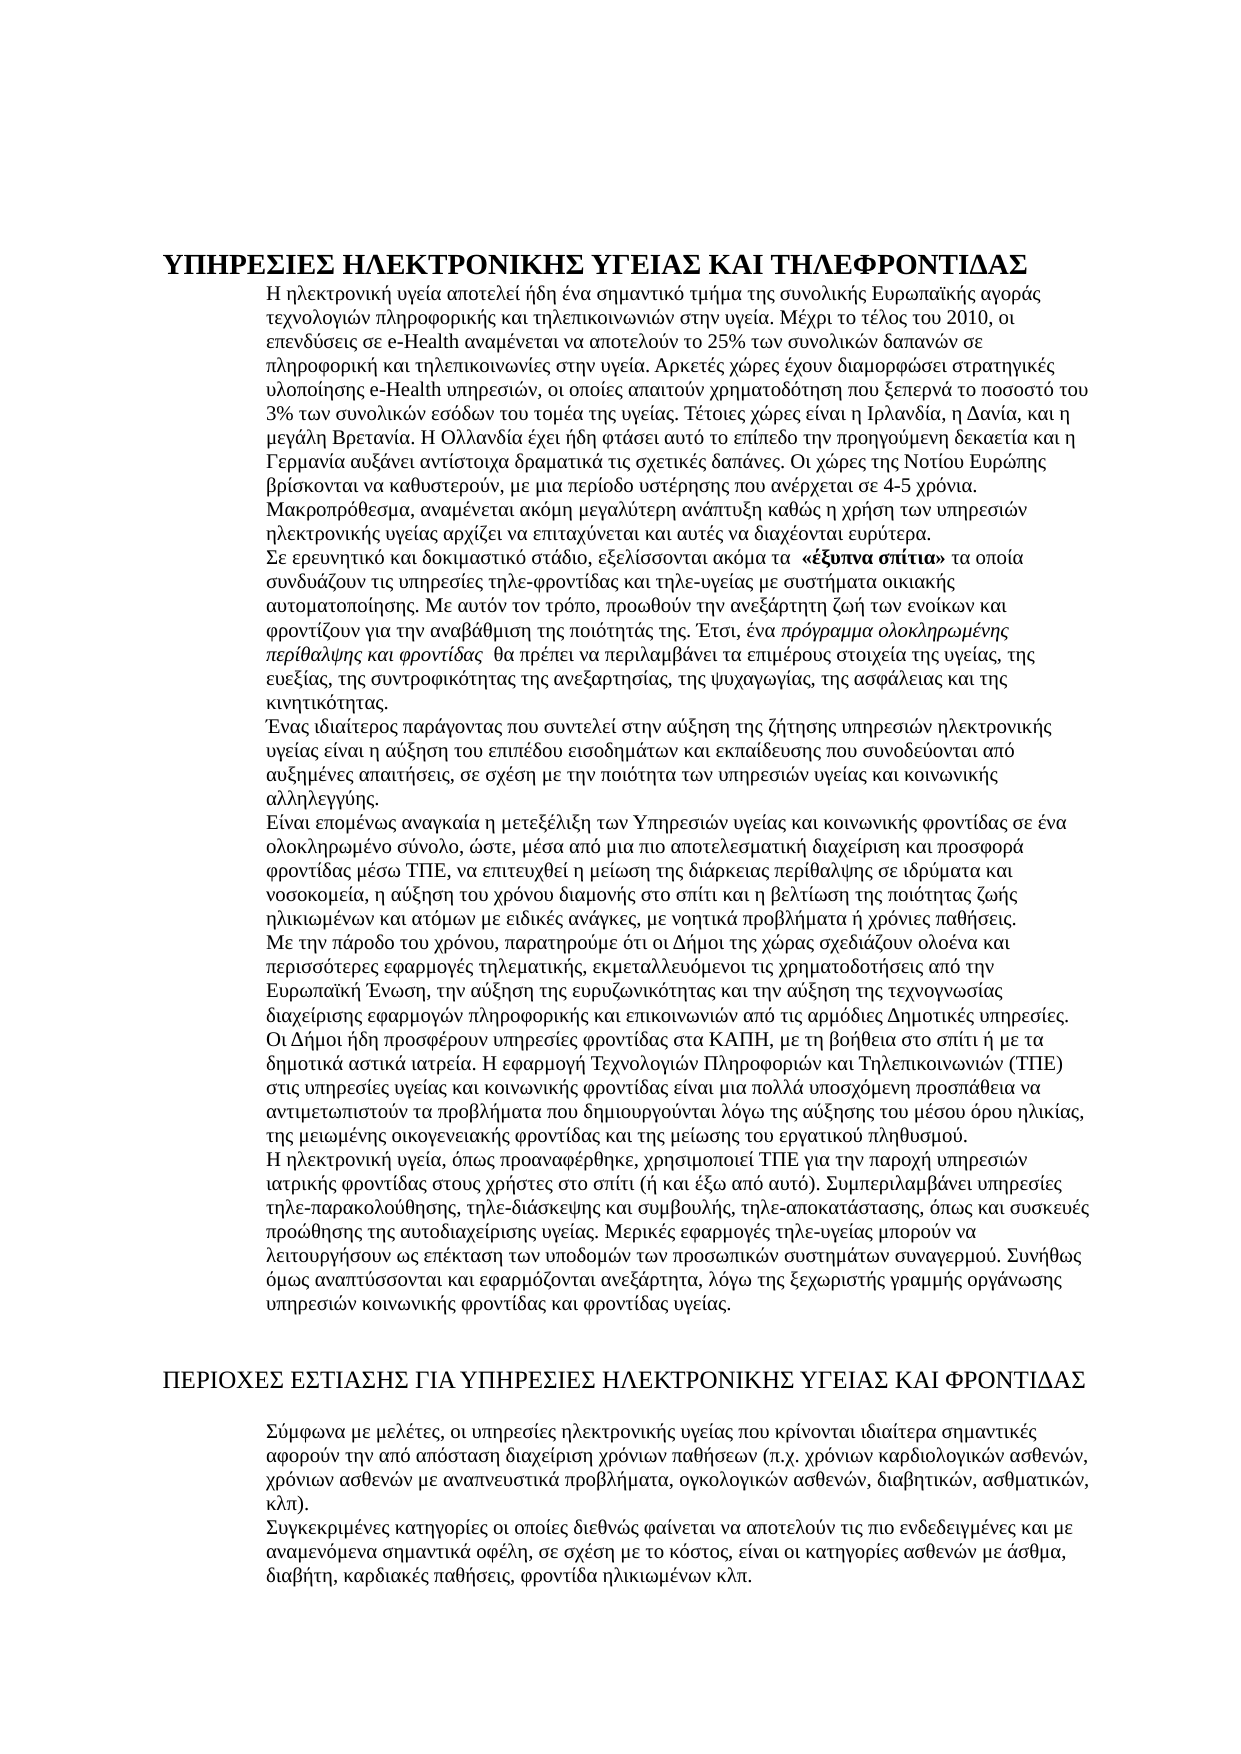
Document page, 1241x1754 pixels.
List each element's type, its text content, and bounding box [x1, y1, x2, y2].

text Σύμφωνα με μελέτες, οι υπηρεσίες ηλεκτρονικής υγείας που κρίνονται ιδιαίτερα σημαντικές αφορούν την από απόσταση διαχείριση χρόνιων παθήσεων (π.χ. χρόνιων καρδιολογικών ασθενών, χρόνιων ασθενών με αναπνευστικά προβλήματα, ογκολογικών ασθενών, διαβητικών, ασθματικών, κλπ). [266, 1419, 1092, 1515]
text Με την πάροδο του χρόνου, παρατηρούμε ότι οι Δήμοι της χώρας σχεδιάζουν ολοένα και περισσότερες εφαρμογές τηλεματικής, εκμεταλλευόμενοι τις χρηματοδοτήσεις από την Ευρωπαϊκή Ένωση, την αύξηση της ευρυζωνικότητας και την αύξηση της τεχνoγνωσίας διαχείρισης εφαρμογών πληροφορικής και επικοινωνιών από τις αρμόδιες Δημοτικές υπηρεσίες. [266, 930, 1092, 1027]
text Η ηλεκτρονική υγεία αποτελεί ήδη ένα σημαντικό τμήμα της συνολικής Ευρωπαϊκής αγοράς τεχνολογιών πληροφορικής και τηλεπικοινωνιών στην υγεία. Μέχρι το τέλος του 2010, οι επενδύσεις σε e-Health αναμένεται να αποτελούν το 25% των συνολικών δαπανών σε πληροφορική και τηλεπικοινωνίες στην υγεία. Αρκετές χώρες έχουν διαμορφώσει στρατηγικές υλοποίησης e-Health υπηρεσιών, οι οποίες απαιτούν χρηματοδότηση που ξεπερνά το ποσοστό του 3% των συνολικών εσόδων του τομέα της υγείας. Τέτοιες χώρες είναι η Ιρλανδία, η Δανία, και η μεγάλη Βρετανία. Η Ολλανδία έχει ήδη φτάσει αυτό το επίπεδο την προηγούμενη δεκαετία και η Γερμανία αυξάνει αντίστοιχα δραματικά τις σχετικές δαπάνες. Οι χώρες της Νοτίου Ευρώπης βρίσκονται να καθυστερούν, με μια περίοδο υστέρησης που ανέρχεται σε 4-5 χρόνια. Μακροπρόθεσμα, αναμένεται ακόμη μεγαλύτερη ανάπτυξη καθώς η χρήση των υπηρεσιών ηλεκτρονικής υγείας αρχίζει να επιταχύνεται και αυτές να διαχέονται ευρύτερα. [266, 281, 1092, 545]
text Η ηλεκτρονική υγεία, όπως προαναφέρθηκε, χρησιμοποιεί ΤΠΕ για την παροχή υπηρεσιών ιατρικής φροντίδας στους χρήστες στο σπίτι (ή και έξω από αυτό). Συμπεριλαμβάνει υπηρεσίες τηλε-παρακολούθησης, τηλε-διάσκεψης και συμβουλής, τηλε-αποκατάστασης, όπως και συσκευές προώθησης της αυτοδιαχείρισης υγείας. Μερικές εφαρμογές τηλε-υγείας μπορούν να λειτουργήσουν ως επέκταση των υποδομών των προσωπικών συστημάτων συναγερμού. Συνήθως όμως αναπτύσσονται και εφαρμόζονται ανεξάρτητα, λόγω της ξεχωριστής γραμμής οργάνωσης υπηρεσιών κοινωνικής φροντίδας και φροντίδας υγείας. [266, 1147, 1092, 1315]
subtitle ΥΠΗΡΕΣΙΕΣ ΗΛΕΚΤΡΟΝΙΚΗΣ ΥΓΕΙΑΣ ΚΑΙ ΤΗΛΕΦΡΟΝΤΙΔΑΣ [162, 247, 1092, 281]
text Είναι επομένως αναγκαία η μετεξέλιξη των Υπηρεσιών υγείας και κοινωνικής φροντίδας σε ένα ολοκληρωμένο σύνολο, ώστε, μέσα από μια πιο αποτελεσματική διαχείριση και προσφορά φροντίδας μέσω ΤΠΕ, να επιτευχθεί η μείωση της διάρκειας περίθαλψης σε ιδρύματα και νοσοκομεία, η αύξηση του χρόνου διαμονής στο σπίτι και η βελτίωση της ποιότητας ζωής ηλικιωμένων και ατόμων με ειδικές ανάγκες, με νοητικά προβλήματα ή χρόνιες παθήσεις. [266, 810, 1092, 930]
text Οι Δήμοι ήδη προσφέρουν υπηρεσίες φροντίδας στα ΚΑΠΗ, με τη βοήθεια στο σπίτι ή με τα δημοτικά αστικά ιατρεία. Η εφαρμογή Τεχνολογιών Πληροφοριών και Τηλεπικοινωνιών (ΤΠΕ) στις υπηρεσίες υγείας και κοινωνικής φροντίδας είναι μια πολλά υποσχόμενη προσπάθεια να αντιμετωπιστούν τα προβλήματα που δημιουργούνται λόγω της αύξησης του μέσου όρου ηλικίας, της μειωμένης οικογενειακής φροντίδας και της μείωσης του εργατικού πληθυσμού. [266, 1027, 1092, 1147]
text Σε ερευνητικό και δοκιμαστικό στάδιο, εξελίσσονται ακόμα τα «έξυπνα σπίτια» τα οποία συνδυάζουν τις υπηρεσίες τηλε-φροντίδας και τηλε-υγείας με συστήματα οικιακής αυτοματοποίησης. Με αυτόν τον τρόπο, προωθούν την ανεξάρτητη ζωή των ενοίκων και φροντίζουν για την αναβάθμιση της ποιότητάς της. Έτσι, ένα πρόγραμμα ολοκληρωμένης περίθαλψης και φροντίδας θα πρέπει να περιλαμβάνει τα επιμέρους στοιχεία της υγείας, της ευεξίας, της συντροφικότητας της ανεξαρτησίας, της ψυχαγωγίας, της ασφάλειας και της κινητικότητας. [266, 545, 1092, 714]
text Συγκεκριμένες κατηγορίες οι οποίες διεθνώς φαίνεται να αποτελούν τις πιο ενδεδειγμένες και με αναμενόμενα σημαντικά οφέλη, σε σχέση με το κόστος, είναι οι κατηγορίες ασθενών με άσθμα, διαβήτη, καρδιακές παθήσεις, φροντίδα ηλικιωμένων κλπ. [266, 1515, 1092, 1587]
subtitle ΠΕΡΙΟΧΕΣ ΕΣΤΙΑΣΗΣ ΓΙΑ ΥΠΗΡΕΣΙΕΣ ΗΛΕΚΤΡΟΝΙΚΗΣ ΥΓΕΙΑΣ ΚΑΙ ΦΡΟΝΤΙΔΑΣ [162, 1365, 1092, 1394]
text Ένας ιδιαίτερος παράγοντας που συντελεί στην αύξηση της ζήτησης υπηρεσιών ηλεκτρονικής υγείας είναι η αύξηση του επιπέδου εισοδημάτων και εκπαίδευσης που συνοδεύονται από αυξημένες απαιτήσεις, σε σχέση με την ποιότητα των υπηρεσιών υγείας και κοινωνικής αλληλεγγύης. [266, 714, 1092, 810]
